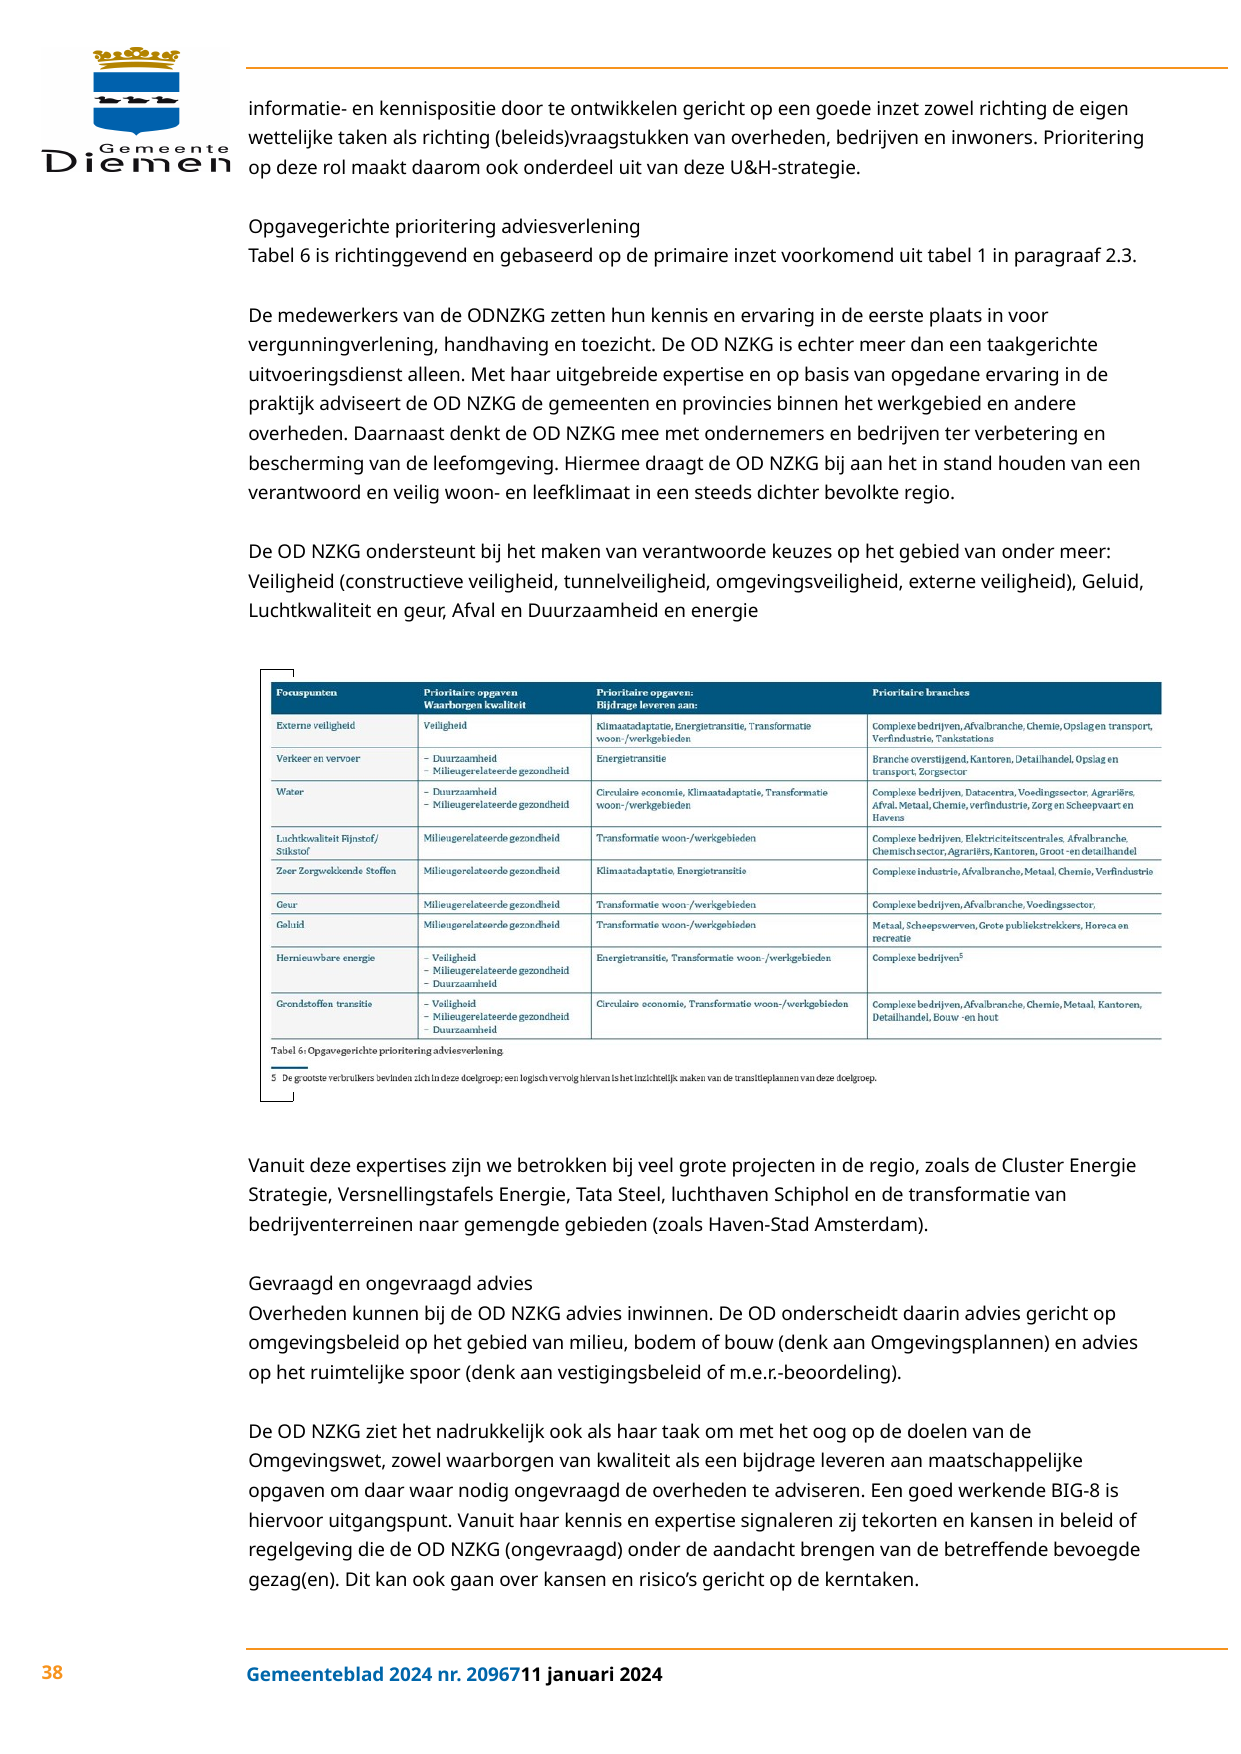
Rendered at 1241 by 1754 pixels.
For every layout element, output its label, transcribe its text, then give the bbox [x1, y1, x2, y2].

picture [41, 47, 231, 172]
text Gevraagd en ongevraagd advies [248, 1270, 1152, 1296]
text De medewerkers van de ODNZKG zetten hun kennis en ervaring in de eerste plaats in voor vergunningverlening, handhaving en toezicht. De OD NZKG is echter meer dan een taakgerichte uitvoeringsdienst alleen. Met haar uitgebreide expertise en op basis van opgedane ervaring in de praktijk adviseert de OD NZKG de gemeenten en provincies binnen het werkgebied en andere overheden. Daarnaast denkt de OD NZKG mee met ondernemers en bedrijven ter verbetering en bescherming van de leefomgeving. Hiermee draagt de OD NZKG bij aan het in stand houden van een verantwoord en veilig woon- en leefklimaat in een steeds dichter bevolkte regio. [248, 302, 1152, 505]
text De OD NZKG ondersteunt bij het maken van verantwoorde keuzes op het gebied van onder meer: [248, 538, 1152, 564]
text Vanuit deze expertises zijn we betrokken bij veel grote projecten in de regio, zoals de Cluster Energie Strategie, Versnellingstafels Energie, Tata Steel, luchthaven Schiphol en de transformatie van bedrijventerreinen naar gemengde gebieden (zoals Haven-Stad Amsterdam). [248, 1152, 1152, 1237]
text informatie- en kennispositie door te ontwikkelen gericht op een goede inzet zowel richting de eigen wettelijke taken als richting (beleids)vraagstukken van overheden, bedrijven en inwoners. Prioritering op deze rol maakt daarom ook onderdeel uit van deze U&H-strategie. [248, 95, 1152, 180]
text Tabel 6 is richtinggevend en gebaseerd op de primaire inzet voorkomend uit tabel 1 in paragraaf 2.3. [248, 243, 1152, 268]
text Opgavegerichte prioritering adviesverlening [248, 213, 1152, 239]
text De OD NZKG ziet het nadrukkelijk ook als haar taak om met het oog op de doelen van de Omgevingswet, zowel waarborgen van kwaliteit als een bijdrage leveren aan maatschappelijke opgaven om daar waar nodig ongevraagd de overheden te adviseren. Een goed werkende BIG-8 is [248, 1418, 1152, 1503]
picture [268, 677, 1173, 1092]
text hiervoor uitgangspunt. Vanuit haar kennis en expertise signaleren zij tekorten en kansen in beleid of regelgeving die de OD NZKG (ongevraagd) onder de aandacht brengen van de betreffende bevoegde gezag(en). Dit kan ook gaan over kansen en risico’s gericht op de kerntaken. [248, 1507, 1152, 1592]
text Overheden kunnen bij de OD NZKG advies inwinnen. De OD onderscheidt daarin advies gericht op omgevingsbeleid op het gebied van milieu, bodem of bouw (denk aan Omgevingsplannen) en advies op het ruimtelijke spoor (denk aan vestigingsbeleid of m.e.r.-beoordeling). [248, 1300, 1152, 1385]
text Veiligheid (constructieve veiligheid, tunnelveiligheid, omgevingsveiligheid, externe veiligheid), Geluid, Luchtkwaliteit en geur, Afval en Duurzaamheid en energie [248, 568, 1152, 623]
